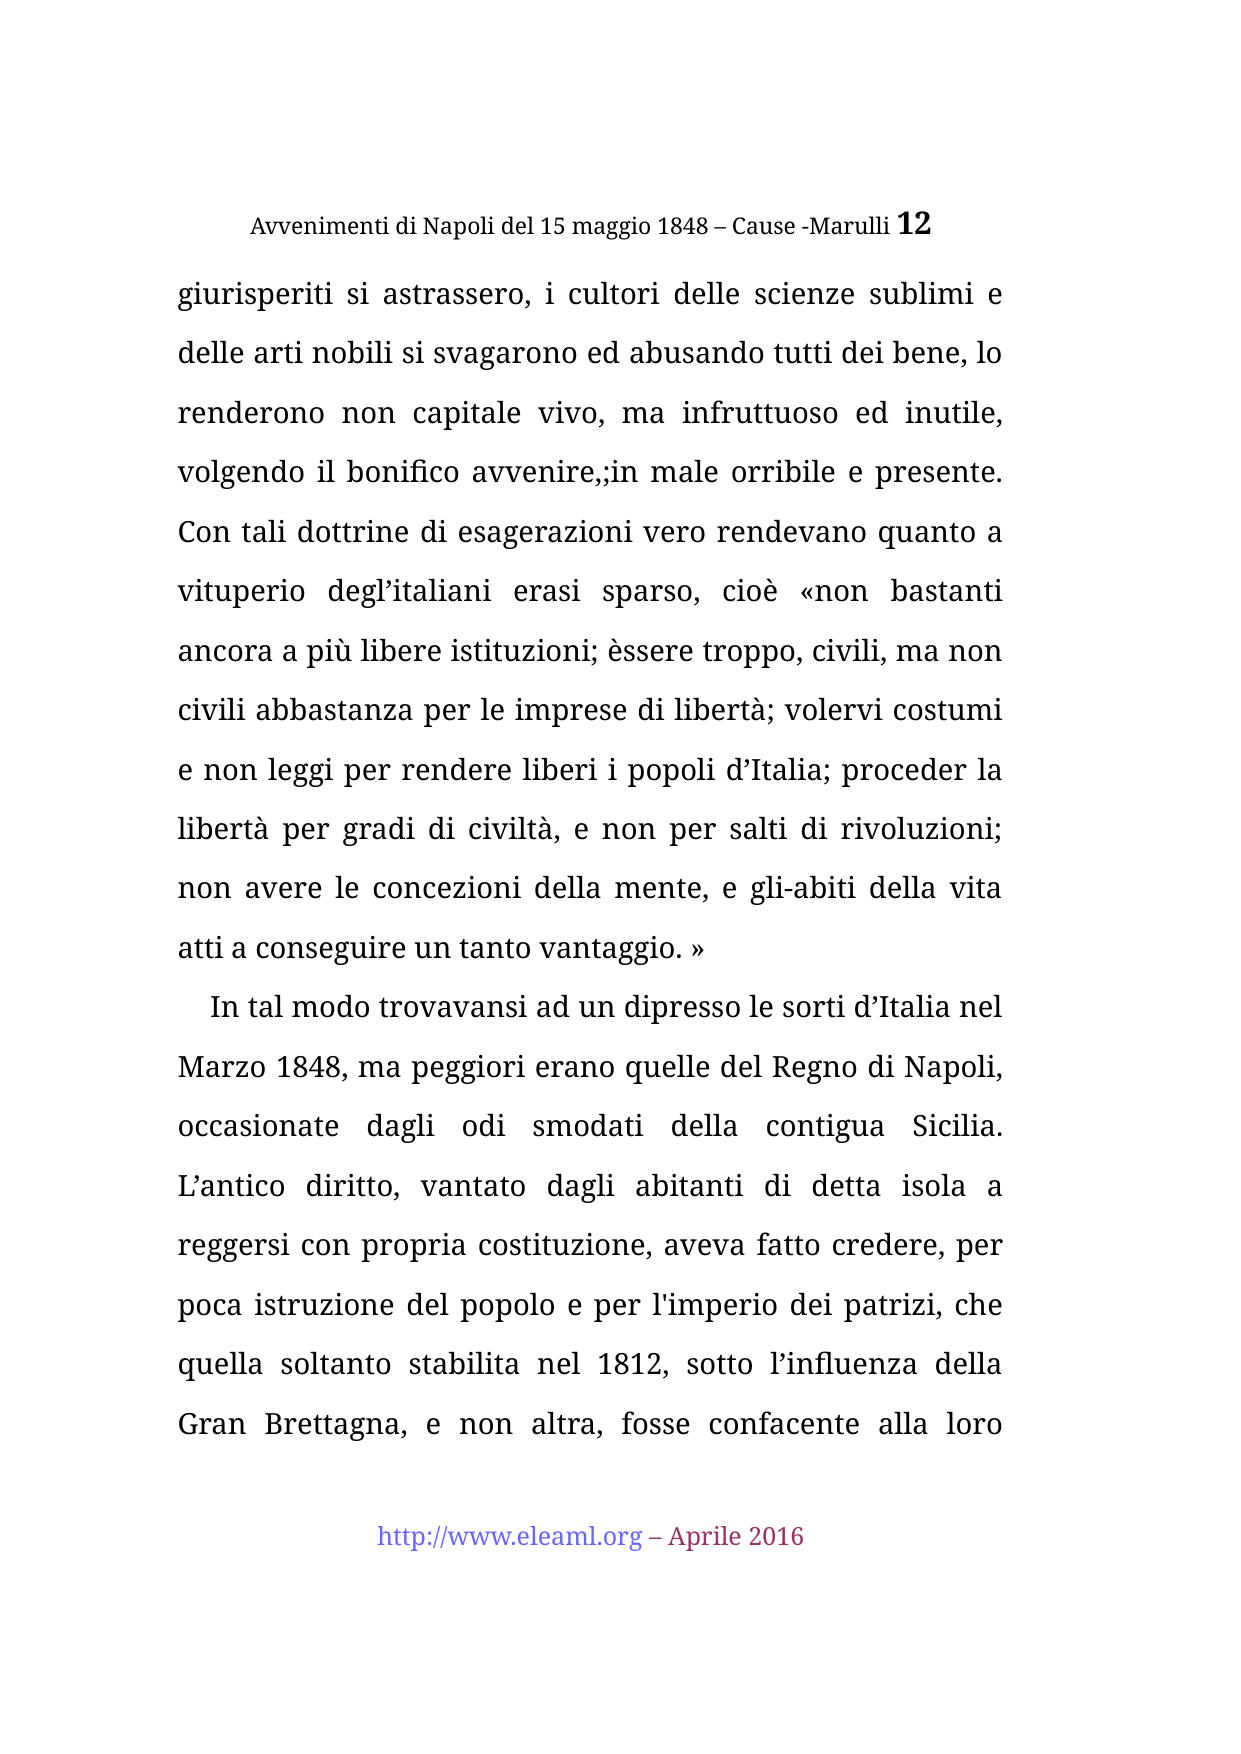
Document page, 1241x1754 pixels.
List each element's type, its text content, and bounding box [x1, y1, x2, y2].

text giurisperiti si astrassero, i cultori delle scienze sublimi e delle arti nobili si svagarono ed abusando tutti dei bene, lo renderono non capitale vivo, ma infruttuoso ed inutile, volgendo il bonifico avvenire,;in male orribile e presente. Con tali dottrine di esagerazioni vero rendevano quanto a vituperio degl’italiani erasi sparso, cioè «non bastanti ancora a più libere istituzioni; èssere troppo, civili, ma non civili abbastanza per le imprese di libertà; volervi costumi e non leggi per rendere liberi i popoli d’Italia; proceder la libertà per gradi di civiltà, e non per salti di rivoluzioni; non avere le concezioni della mente, e gli-abiti della vita atti a conseguire un tanto vantaggio. » [177, 273, 1004, 967]
text In tal modo trovavansi ad un dipresso le sorti d’Italia nel Marzo 1848, ma peggiori erano quelle del Regno di Napoli, occasionate dagli odi smodati della contigua Sicilia. L’antico diritto, vantato dagli abitanti di detta isola a reggersi con propria costituzione, aveva fatto credere, per poca istruzione del popolo e per l'imperio dei patrizi, che quella soltanto stabilita nel 1812, sotto l’influenza della Gran Brettagna, e non altra, fosse confacente alla loro [177, 987, 1004, 1443]
